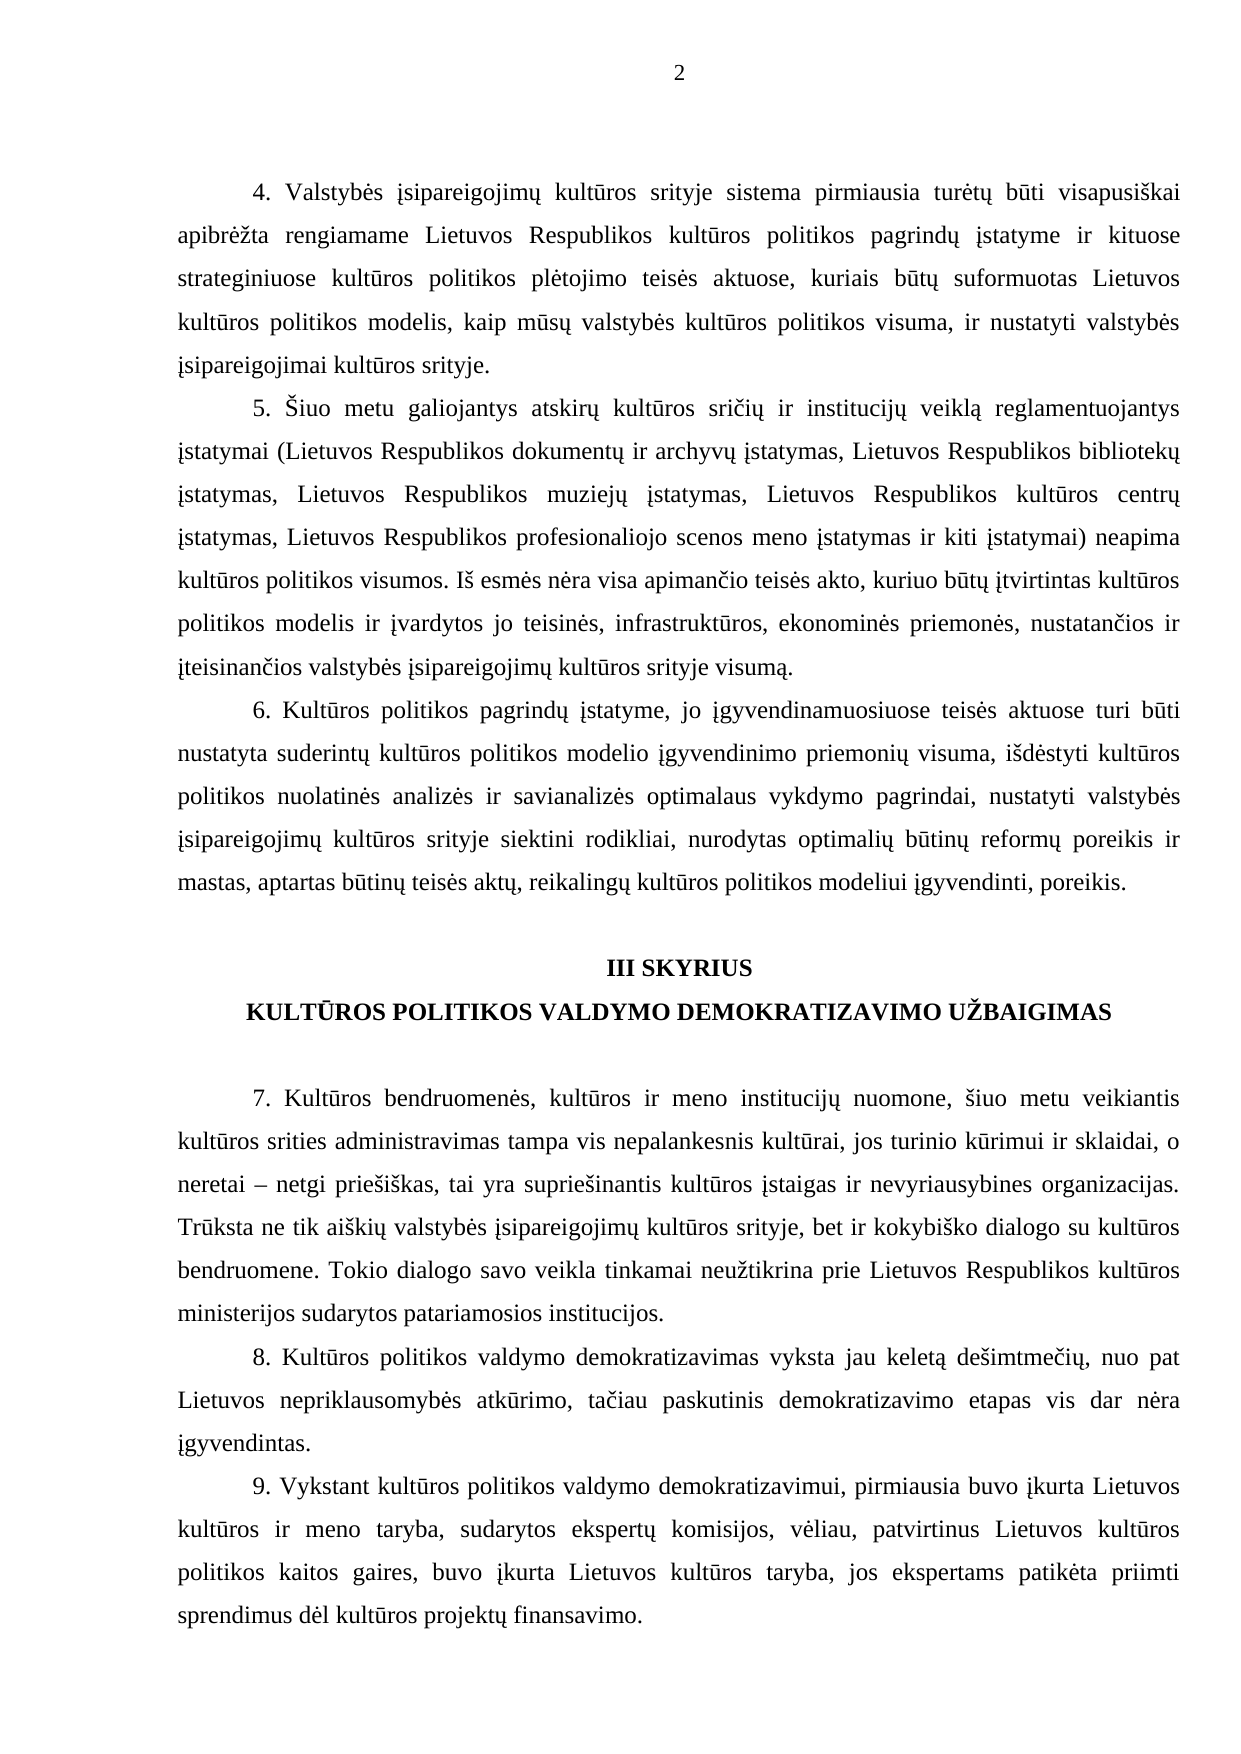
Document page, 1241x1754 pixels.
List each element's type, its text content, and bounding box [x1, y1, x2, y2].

text III SKYRIUS [177, 953, 1181, 982]
text 9. Vykstant kultūros politikos valdymo demokratizavimui, pirmiausia buvo įkurta Lietuvos kultūros ir meno taryba, sudarytos ekspertų komisijos, vėliau, patvirtinus Lietuvos kultūros politikos kaitos gaires, buvo įkurta Lietuvos kultūros taryba, jos ekspertams patikėta priimti sprendimus dėl kultūros projektų finansavimo. [177, 1471, 1181, 1629]
text 8. Kultūros politikos valdymo demokratizavimas vyksta jau keletą dešimtmečių, nuo pat Lietuvos nepriklausomybės atkūrimo, tačiau paskutinis demokratizavimo etapas vis dar nėra įgyvendintas. [177, 1342, 1181, 1457]
text 6. Kultūros politikos pagrindų įstatyme, jo įgyvendinamuosiuose teisės aktuose turi būti nustatyta suderintų kultūros politikos modelio įgyvendinimo priemonių visuma, išdėstyti kultūros politikos nuolatinės analizės ir savianalizės optimalaus vykdymo pagrindai, nustatyti valstybės įsipareigojimų kultūros srityje siektini rodikliai, nurodytas optimalių būtinų reformų poreikis ir mastas, aptartas būtinų teisės aktų, reikalingų kultūros politikos modeliui įgyvendinti, poreikis. [177, 695, 1181, 896]
text KULTŪROS POLITIKOS VALDYMO DEMOKRATIZAVIMO UŽBAIGIMAS [177, 997, 1181, 1025]
text 7. Kultūros bendruomenės, kultūros ir meno institucijų nuomone, šiuo metu veikiantis kultūros srities administravimas tampa vis nepalankesnis kultūrai, jos turinio kūrimui ir sklaidai, o neretai – netgi priešiškas, tai yra supriešinantis kultūros įstaigas ir nevyriausybines organizacijas. Trūksta ne tik aiškių valstybės įsipareigojimų kultūros srityje, bet ir kokybiško dialogo su kultūros bendruomene. Tokio dialogo savo veikla tinkamai neužtikrina prie Lietuvos Respublikos kultūros ministerijos sudarytos patariamosios institucijos. [177, 1083, 1181, 1327]
text 5. Šiuo metu galiojantys atskirų kultūros sričių ir institucijų veiklą reglamentuojantys įstatymai (Lietuvos Respublikos dokumentų ir archyvų įstatymas, Lietuvos Respublikos bibliotekų įstatymas, Lietuvos Respublikos muziejų įstatymas, Lietuvos Respublikos kultūros centrų įstatymas, Lietuvos Respublikos profesionaliojo scenos meno įstatymas ir kiti įstatymai) neapima kultūros politikos visumos. Iš esmės nėra visa apimančio teisės akto, kuriuo būtų įtvirtintas kultūros politikos modelis ir įvardytos jo teisinės, infrastruktūros, ekonominės priemonės, nustatančios ir įteisinančios valstybės įsipareigojimų kultūros srityje visumą. [177, 393, 1181, 680]
text 4. Valstybės įsipareigojimų kultūros srityje sistema pirmiausia turėtų būti visapusiškai apibrėžta rengiamame Lietuvos Respublikos kultūros politikos pagrindų įstatyme ir kituose strateginiuose kultūros politikos plėtojimo teisės aktuose, kuriais būtų suformuotas Lietuvos kultūros politikos modelis, kaip mūsų valstybės kultūros politikos visuma, ir nustatyti valstybės įsipareigojimai kultūros srityje. [177, 177, 1181, 378]
